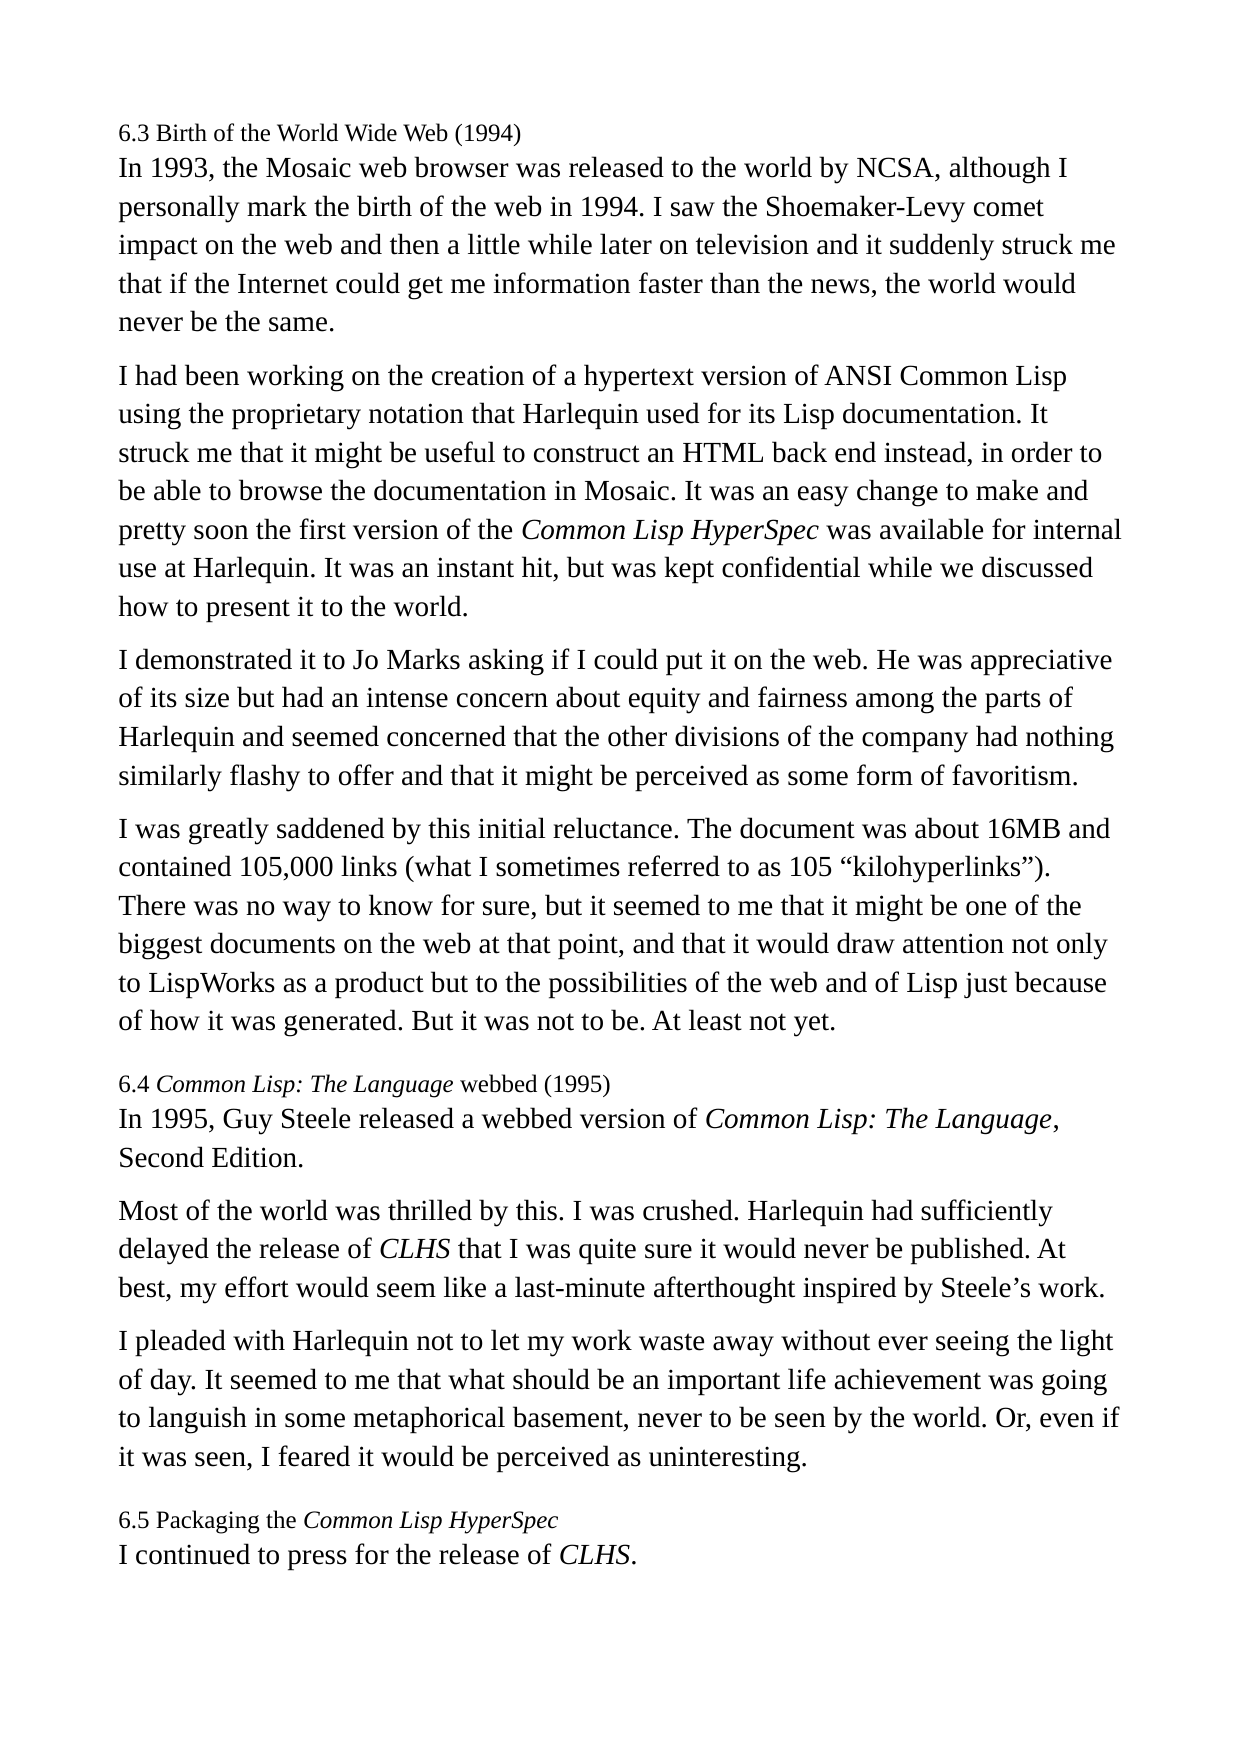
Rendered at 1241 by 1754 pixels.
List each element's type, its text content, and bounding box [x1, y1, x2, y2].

text I had been working on the creation of a hypertext version of ANSI Common Lisp using the proprietary notation that Harlequin used for its Lisp documentation. It struck me that it might be useful to construct an HTML back end instead, in order to be able to browse the documentation in Mosaic. It was an easy change to make and pretty soon the first version of the Common Lisp HyperSpec was available for internal use at Harlequin. It was an instant hit, but was kept confidential while we discussed how to present it to the world. [118, 358, 1122, 622]
subtitle 6.4 Common Lisp: The Language webbed (1995) [118, 1069, 1122, 1098]
text In 1993, the Mosaic web browser was released to the world by NCSA, although I personally mark the birth of the web in 1994. I saw the Shoemaker-Levy comet impact on the web and then a little while later on television and it suddenly struck me that if the Internet could get me information faster than the news, the world would never be the same. [118, 150, 1122, 338]
text I demonstrated it to Jo Marks asking if I could put it on the web. He was appreciative of its size but had an intense concern about equity and fairness among the parts of Harlequin and seemed concerned that the other divisions of the company had nothing similarly flashy to offer and that it might be perceived as some form of favoritism. [118, 642, 1122, 791]
text I continued to press for the release of CLHS. [118, 1537, 1122, 1570]
text I was greatly saddened by this initial reluctance. The document was about 16MB and contained 105,000 links (what I sometimes referred to as 105 “kilohyperlinks”). There was no way to know for sure, but it seemed to me that it might be one of the biggest documents on the web at that point, and that it would draw attention not only to LispWorks as a product but to the possibilities of the web and of Lisp just because of how it was generated. But it was not to be. At least not yet. [118, 811, 1122, 1037]
text I pleaded with Harlequin not to let my work waste away without ever seeing the light of day. It seemed to me that what should be an important life achievement was going to languish in some metaphorical basement, never to be seen by the world. Or, even if it was seen, I feared it would be perceived as uninteresting. [118, 1323, 1122, 1472]
subtitle 6.5 Packaging the Common Lisp HyperSpec [118, 1504, 1122, 1534]
text In 1995, Guy Steele released a webbed version of Common Lisp: The Language, Second Edition. [118, 1101, 1122, 1173]
text Most of the world was thrilled by this. I was crushed. Harlequin had sufficiently delayed the release of CLHS that I was quite sure it would never be published. At best, my effort would seem like a last-minute afterthought inspired by Steele’s work. [118, 1193, 1122, 1304]
subtitle 6.3 Birth of the World Wide Web (1994) [118, 118, 1122, 147]
